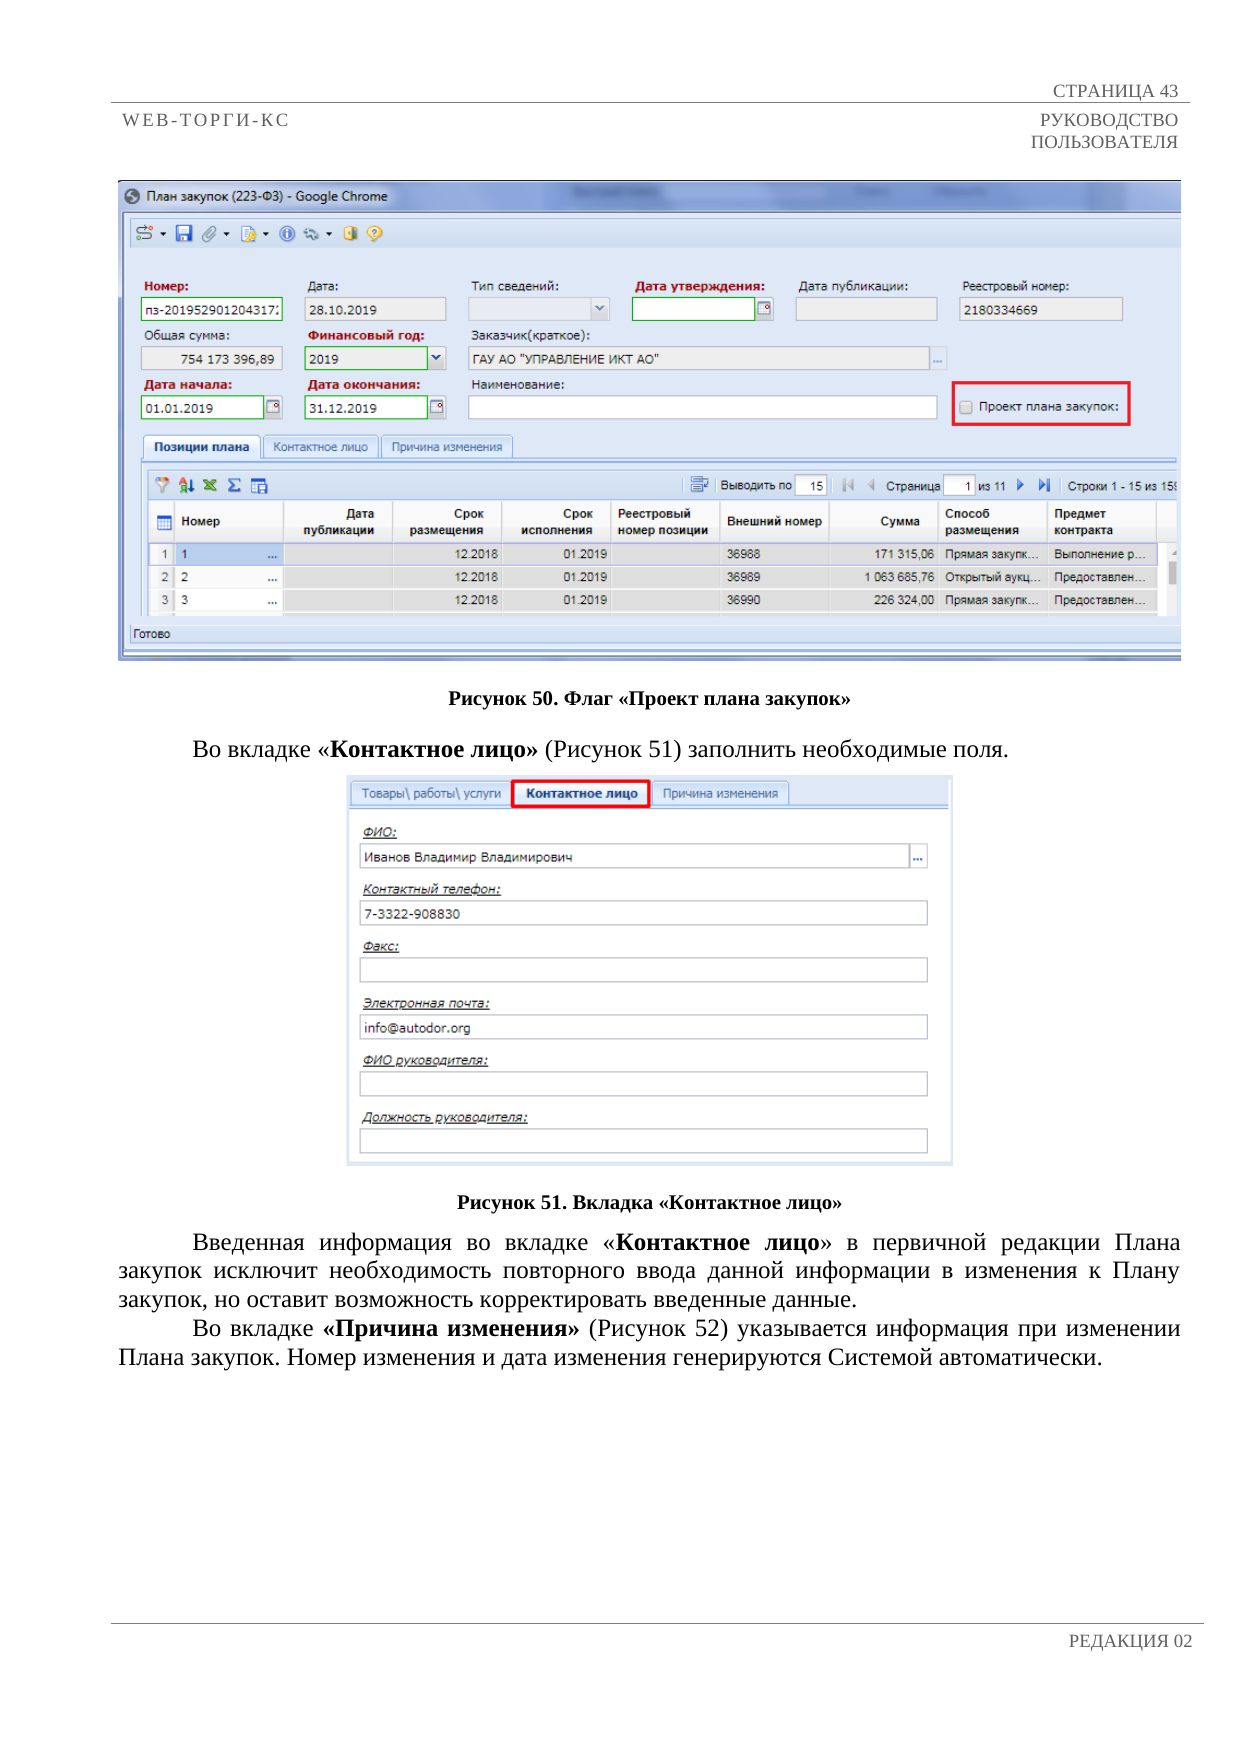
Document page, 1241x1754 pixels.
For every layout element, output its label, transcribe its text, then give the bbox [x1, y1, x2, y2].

text Введенная информация во вкладке «Контактное лицо» в первичной редакции Плана закупок исключит необходимость повторного ввода данной информации в изменения к Плану закупок, но оставит возможность корректировать введенные данные. [118, 1227, 1181, 1313]
text Рисунок 50. Флаг «Проект плана закупок» [118, 686, 1181, 709]
text Рисунок 51. Вкладка «Контактное лицо» [118, 1190, 1181, 1214]
text Во вкладке «Причина изменения» (Рисунок 52) указывается информация при изменении Плана закупок. Номер изменения и дата изменения генерируются Системой автоматически. [118, 1313, 1181, 1371]
text Во вкладке «Контактное лицо» (Рисунок 51) заполнить необходимые поля. [118, 734, 1181, 763]
